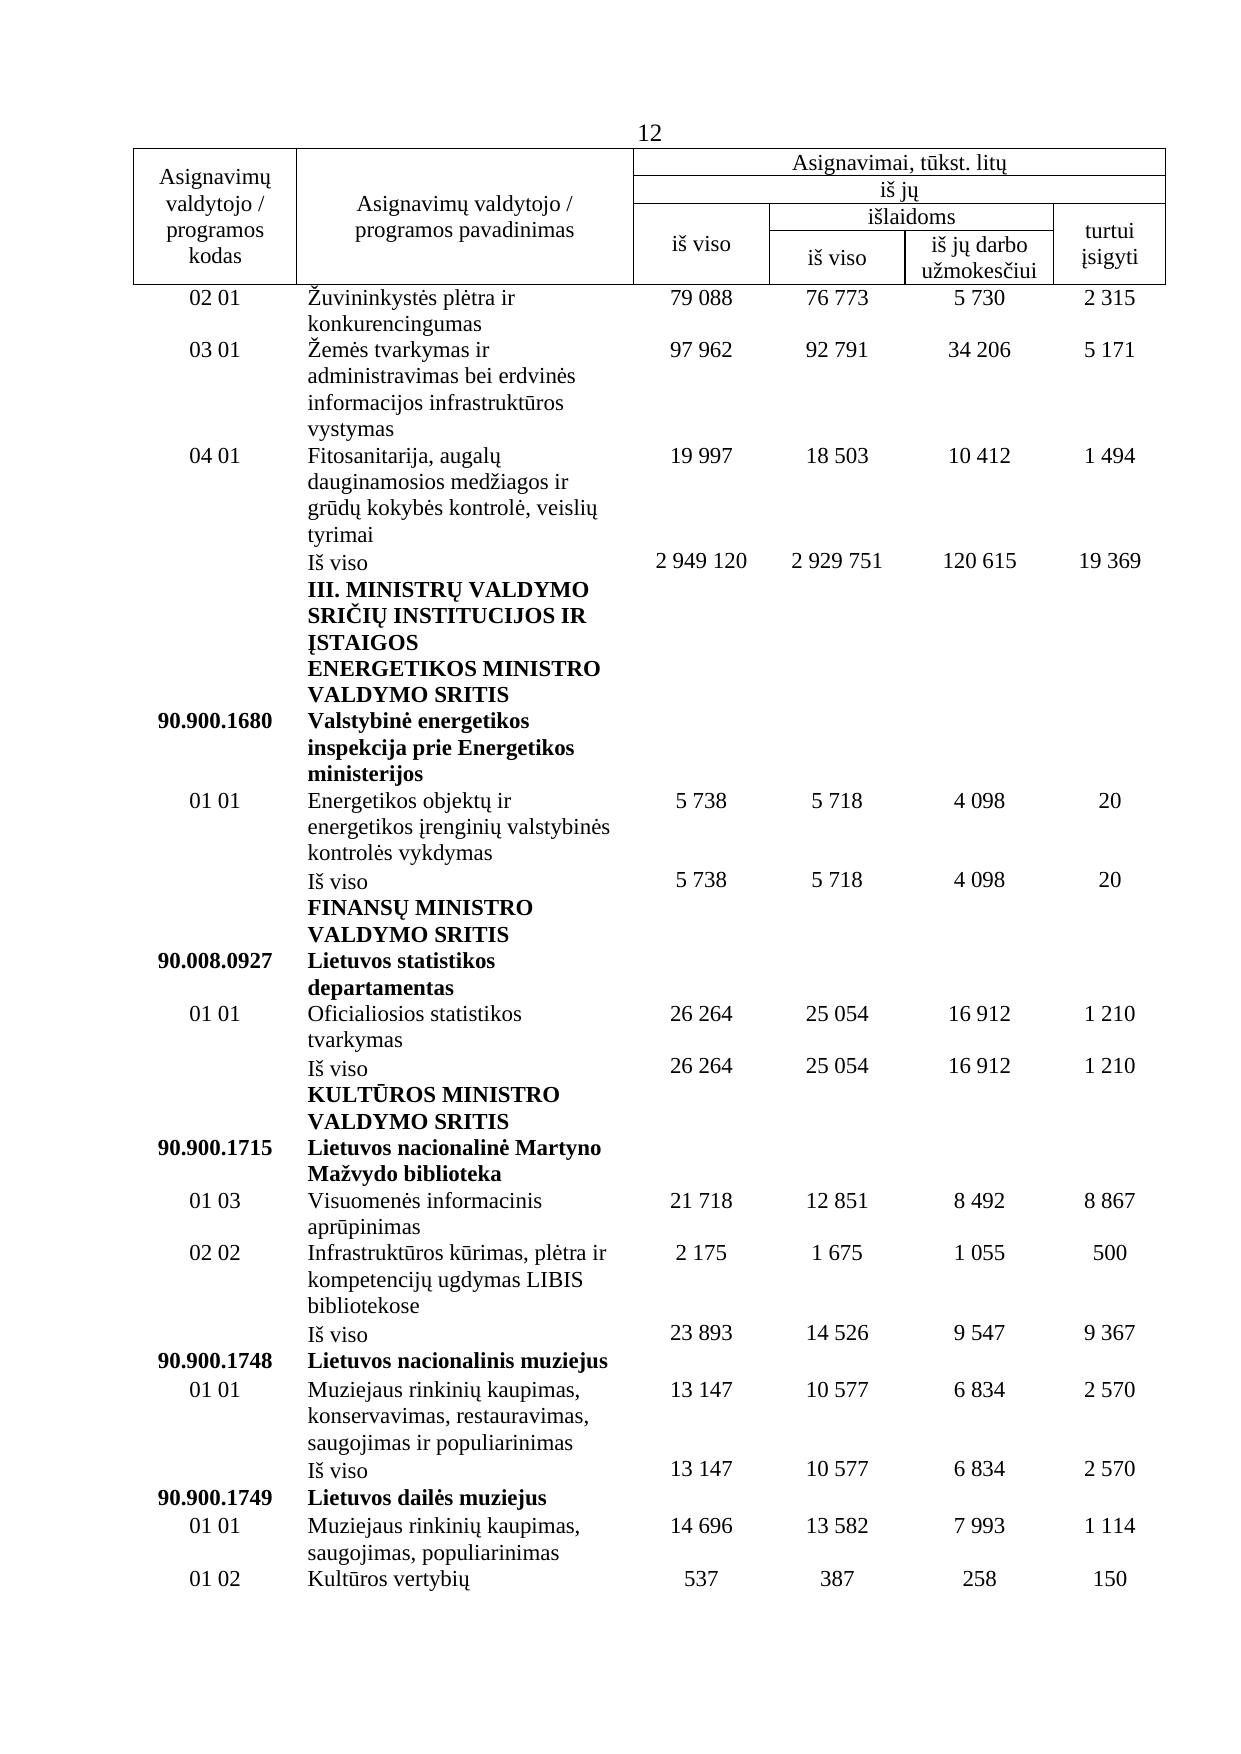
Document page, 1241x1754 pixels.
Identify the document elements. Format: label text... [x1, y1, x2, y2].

table_cell Žuvininkystės plėtra ir konkurencingumas [296, 285, 633, 336]
table_cell [1054, 947, 1166, 1000]
table_cell [633, 1134, 769, 1187]
table_cell [769, 1134, 905, 1187]
table_cell 537 [633, 1565, 769, 1592]
table_cell 1 055 [905, 1240, 1054, 1318]
table_cell Iš viso [296, 1319, 633, 1347]
table_cell 5 738 [633, 787, 769, 866]
table_header Asignavimai, tūkst. litų [634, 149, 1165, 175]
table_cell iš viso [634, 204, 769, 283]
table_cell 90.900.1748 [134, 1347, 296, 1376]
table_cell 1 675 [769, 1240, 905, 1318]
table_cell Lietuvos nacionalinė Martyno Mažvydo biblioteka [296, 1134, 633, 1187]
table_cell [1054, 1484, 1166, 1513]
table_cell 12 851 [769, 1187, 905, 1239]
table_header Asignavimų valdytojo / programos pavadinimas [297, 149, 633, 283]
table_cell Fitosanitarija, augalų dauginamosios medžiagos ir grūdų kokybės kontrolė, veislių tyrimai [296, 442, 633, 547]
table_cell [633, 895, 769, 947]
table_cell 16 912 [905, 1000, 1054, 1053]
table_cell 7 993 [905, 1513, 1054, 1565]
table_cell Muziejaus rinkinių kaupimas, saugojimas, populiarinimas [296, 1513, 633, 1565]
table_cell [633, 1347, 769, 1376]
table_cell 92 791 [769, 336, 905, 442]
table_cell 1 210 [1054, 1000, 1166, 1053]
table_cell [905, 1134, 1054, 1187]
table_cell 34 206 [905, 336, 1054, 442]
table_cell [134, 1053, 296, 1081]
table_cell [633, 1081, 769, 1134]
table_cell 387 [769, 1565, 905, 1592]
table_cell 90.900.1680 [134, 708, 296, 787]
table_cell [633, 947, 769, 1000]
table_cell iš jų [634, 176, 1165, 202]
table_cell 8 492 [905, 1187, 1054, 1239]
table_cell [1054, 708, 1166, 787]
table_cell 20 [1054, 787, 1166, 866]
table_cell [1054, 895, 1166, 947]
table_cell 4 098 [905, 787, 1054, 866]
table_cell 25 054 [769, 1053, 905, 1081]
table_cell [134, 1319, 296, 1347]
table_cell 2 175 [633, 1240, 769, 1318]
table_cell 25 054 [769, 1000, 905, 1053]
table_cell 10 577 [769, 1376, 905, 1455]
table_cell [1054, 655, 1166, 708]
table_cell [769, 1081, 905, 1134]
table_cell 26 264 [633, 1000, 769, 1053]
table_cell [905, 1081, 1054, 1134]
table_cell 19 997 [633, 442, 769, 547]
table_cell FINANSŲ MINISTRO VALDYMO SRITIS [296, 895, 633, 947]
table_cell [134, 866, 296, 894]
table_cell [905, 1347, 1054, 1376]
table_cell Infrastruktūros kūrimas, plėtra ir kompetencijų ugdymas LIBIS bibliotekose [296, 1240, 633, 1318]
table_cell 16 912 [905, 1053, 1054, 1081]
table_cell 76 773 [769, 285, 905, 336]
table_cell [134, 576, 296, 655]
table_header Asignavimų valdytojo / programos kodas [134, 149, 296, 283]
table_cell 150 [1054, 1565, 1166, 1592]
table_cell [134, 655, 296, 708]
table_cell [769, 1347, 905, 1376]
table_cell 2 315 [1054, 285, 1166, 336]
table_cell 10 412 [905, 442, 1054, 547]
table_cell [633, 655, 769, 708]
table_cell [769, 655, 905, 708]
table_cell 18 503 [769, 442, 905, 547]
table_cell iš viso [770, 231, 904, 283]
table_cell [769, 895, 905, 947]
table_cell [134, 1455, 296, 1484]
table_cell [633, 576, 769, 655]
table_cell 21 718 [633, 1187, 769, 1239]
table_cell 14 696 [633, 1513, 769, 1565]
table_cell [905, 576, 1054, 655]
table_cell Lietuvos nacionalinis muziejus [296, 1347, 633, 1376]
table_cell Iš viso [296, 1455, 633, 1484]
table_cell 8 867 [1054, 1187, 1166, 1239]
table_cell Muziejaus rinkinių kaupimas, konservavimas, restauravimas, saugojimas ir populiarinimas [296, 1376, 633, 1455]
table_cell 14 526 [769, 1319, 905, 1347]
table_cell KULTŪROS MINISTRO VALDYMO SRITIS [296, 1081, 633, 1134]
table_cell 01 01 [134, 1513, 296, 1565]
table_cell [769, 576, 905, 655]
table_cell 01 02 [134, 1565, 296, 1592]
table_cell 79 088 [633, 285, 769, 336]
table_cell turtui įsigyti [1054, 204, 1165, 283]
table_cell 1 210 [1054, 1053, 1166, 1081]
table_cell 20 [1054, 866, 1166, 894]
table_cell 5 171 [1054, 336, 1166, 442]
table_cell 2 570 [1054, 1455, 1166, 1484]
table_cell [769, 1484, 905, 1513]
table_cell 02 01 [134, 285, 296, 336]
table_cell Iš viso [296, 547, 633, 576]
table_cell 6 834 [905, 1455, 1054, 1484]
table_cell 13 147 [633, 1376, 769, 1455]
table_cell 1 494 [1054, 442, 1166, 547]
table_cell ENERGETIKOS MINISTRO VALDYMO SRITIS [296, 655, 633, 708]
table_cell 6 834 [905, 1376, 1054, 1455]
table_cell [1054, 576, 1166, 655]
table_cell išlaidoms [770, 204, 1053, 230]
table_cell III. MINISTRŲ VALDYMO SRIČIŲ INSTITUCIJOS IR ĮSTAIGOS [296, 576, 633, 655]
table_cell 13 147 [633, 1455, 769, 1484]
table_cell [905, 1484, 1054, 1513]
table_cell 02 02 [134, 1240, 296, 1318]
table_cell 23 893 [633, 1319, 769, 1347]
table_cell Iš viso [296, 866, 633, 894]
table_cell [134, 547, 296, 576]
table_cell Oficialiosios statistikos tvarkymas [296, 1000, 633, 1053]
table_cell 90.900.1715 [134, 1134, 296, 1187]
table_cell 10 577 [769, 1455, 905, 1484]
table_cell 2 570 [1054, 1376, 1166, 1455]
table_cell [1054, 1134, 1166, 1187]
table_cell 90.900.1749 [134, 1484, 296, 1513]
table_cell [769, 708, 905, 787]
table_cell [134, 895, 296, 947]
table_cell 01 01 [134, 1376, 296, 1455]
table_cell 2 949 120 [633, 547, 769, 576]
table_cell [769, 947, 905, 1000]
table_cell iš jų darbo užmokesčiui [906, 231, 1053, 283]
table_cell 26 264 [633, 1053, 769, 1081]
table_cell 97 962 [633, 336, 769, 442]
table_cell 01 01 [134, 1000, 296, 1053]
table_cell Iš viso [296, 1053, 633, 1081]
table_cell 5 718 [769, 787, 905, 866]
table_cell Valstybinė energetikos inspekcija prie Energetikos ministerijos [296, 708, 633, 787]
table_cell 2 929 751 [769, 547, 905, 576]
table_cell 90.008.0927 [134, 947, 296, 1000]
table_cell Lietuvos statistikos departamentas [296, 947, 633, 1000]
table_cell 19 369 [1054, 547, 1166, 576]
table_cell [1054, 1081, 1166, 1134]
table_cell [905, 708, 1054, 787]
table_cell 01 01 [134, 787, 296, 866]
table_cell Lietuvos dailės muziejus [296, 1484, 633, 1513]
table_cell 5 738 [633, 866, 769, 894]
table_cell [905, 655, 1054, 708]
table_cell 120 615 [905, 547, 1054, 576]
table_cell 1 114 [1054, 1513, 1166, 1565]
table_cell Energetikos objektų ir energetikos įrenginių valstybinės kontrolės vykdymas [296, 787, 633, 866]
table_cell [134, 1081, 296, 1134]
table_cell 9 367 [1054, 1319, 1166, 1347]
table_cell 03 01 [134, 336, 296, 442]
table_cell [905, 895, 1054, 947]
table_cell 5 730 [905, 285, 1054, 336]
table_cell 13 582 [769, 1513, 905, 1565]
table_cell Visuomenės informacinis aprūpinimas [296, 1187, 633, 1239]
table_cell 9 547 [905, 1319, 1054, 1347]
table_cell 01 03 [134, 1187, 296, 1239]
table_cell 258 [905, 1565, 1054, 1592]
table_cell [1054, 1347, 1166, 1376]
table_cell 500 [1054, 1240, 1166, 1318]
table_cell [905, 947, 1054, 1000]
table_cell 5 718 [769, 866, 905, 894]
table_cell 4 098 [905, 866, 1054, 894]
table_cell Kultūros vertybių [296, 1565, 633, 1592]
table_cell [633, 708, 769, 787]
table_cell Žemės tvarkymas ir administravimas bei erdvinės informacijos infrastruktūros vystymas [296, 336, 633, 442]
table_cell [633, 1484, 769, 1513]
table_cell 04 01 [134, 442, 296, 547]
